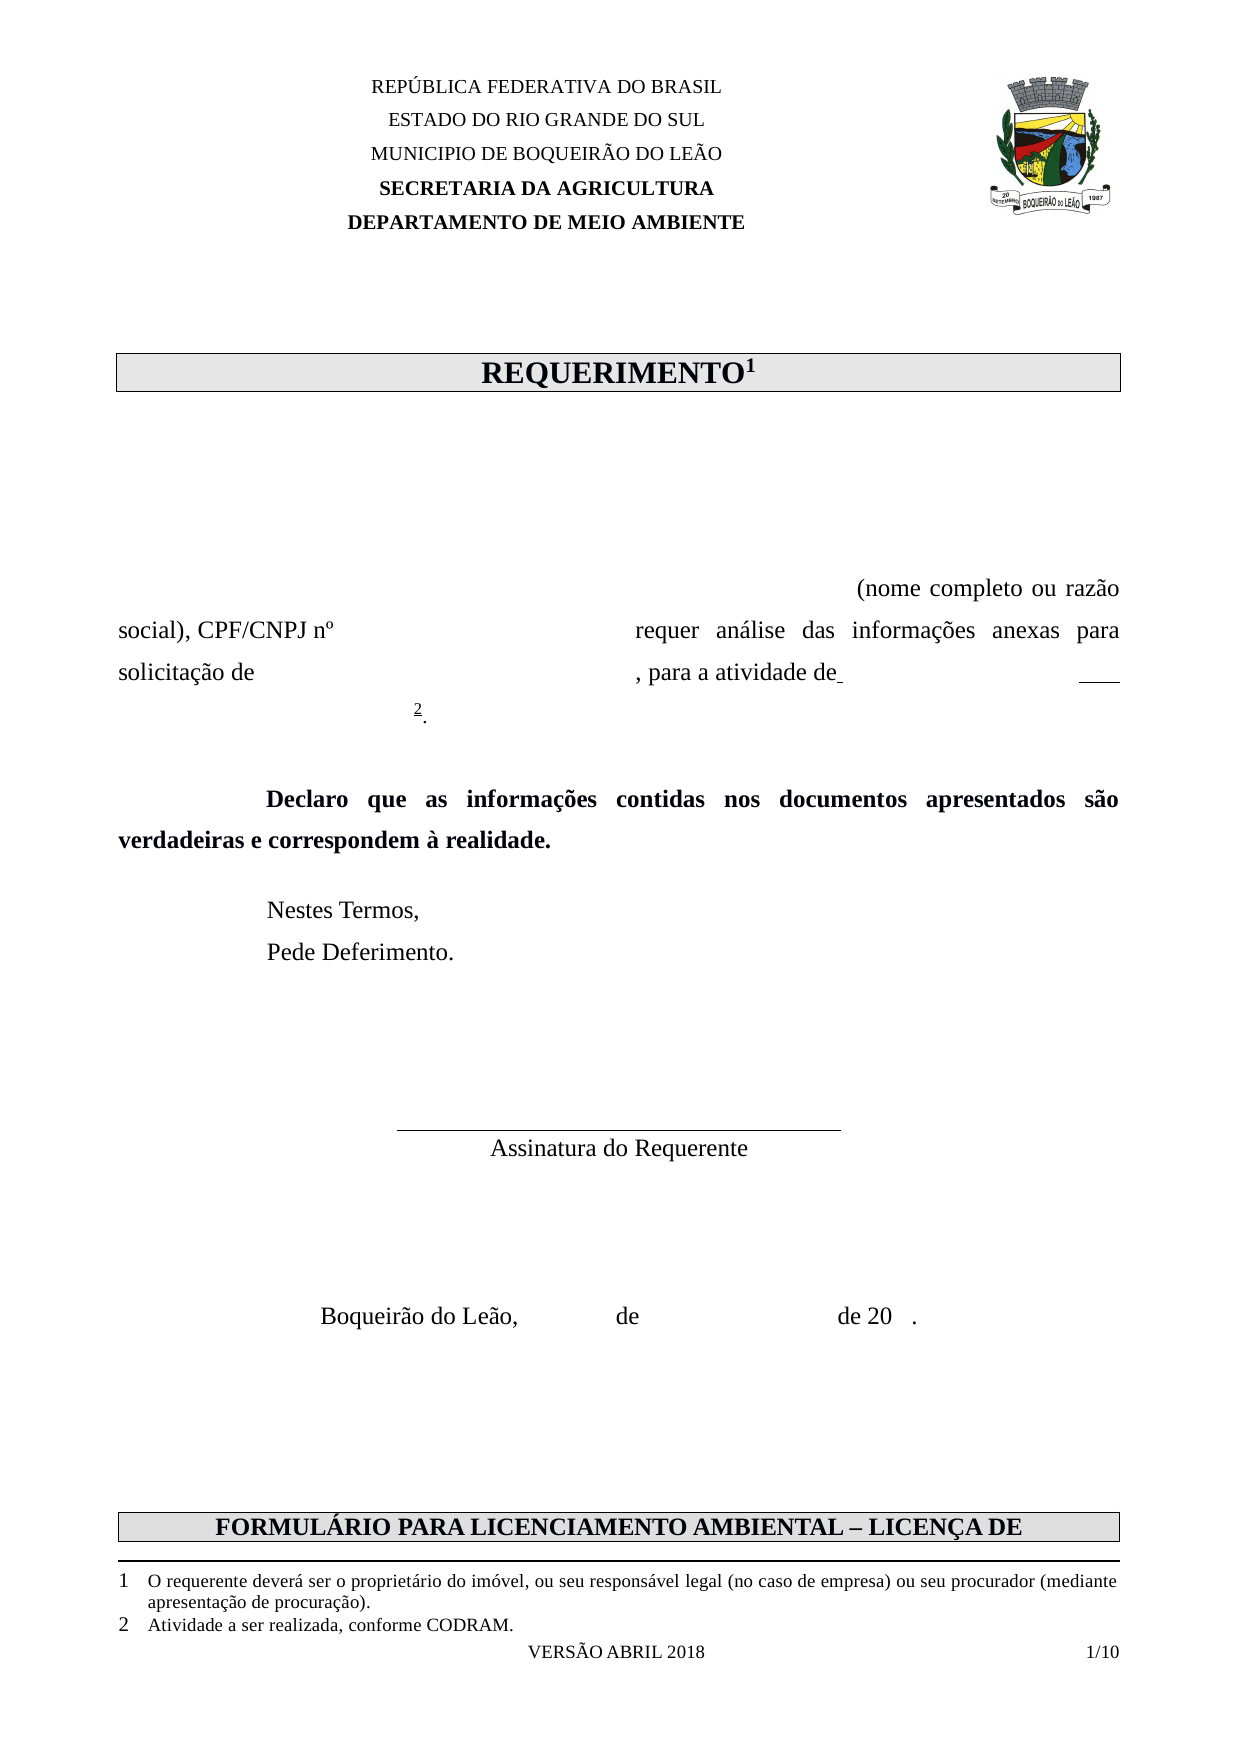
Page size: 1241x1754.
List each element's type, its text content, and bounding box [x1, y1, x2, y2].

text (nome completo ou razão social), CPF/CNPJ nº requer análise das informações anexas para solicitação de , para a atividade de . [118, 574, 1119, 728]
text Pede Deferimento. [267, 938, 1119, 966]
text Declaro que as informações contidas nos documentos apresentados são verdadeiras e correspondem à realidade. [118, 784, 1119, 854]
text Boqueirão do Leão, de de 20 . [118, 1302, 1119, 1330]
table_header [975, 75, 1123, 238]
text Assinatura do Requerente [118, 1134, 1119, 1162]
table_header FORMULÁRIO PARA LICENCIAMENTO AMBIENTAL – LICENÇA DE [119, 1513, 1119, 1541]
text Nestes Termos, [267, 896, 1119, 924]
table_header REPÚBLICA FEDERATIVA DO BRASIL ESTADO DO RIO GRANDE DO SUL MUNICIPIO DE BOQUEIRÃO DO LEÃO SECRETARIA DA AGRICULTURA DEPARTAMENTO DE MEIO AMBIENTE [118, 75, 975, 238]
text Atividade a ser realizada, conforme CODRAM. [118, 1613, 1119, 1636]
